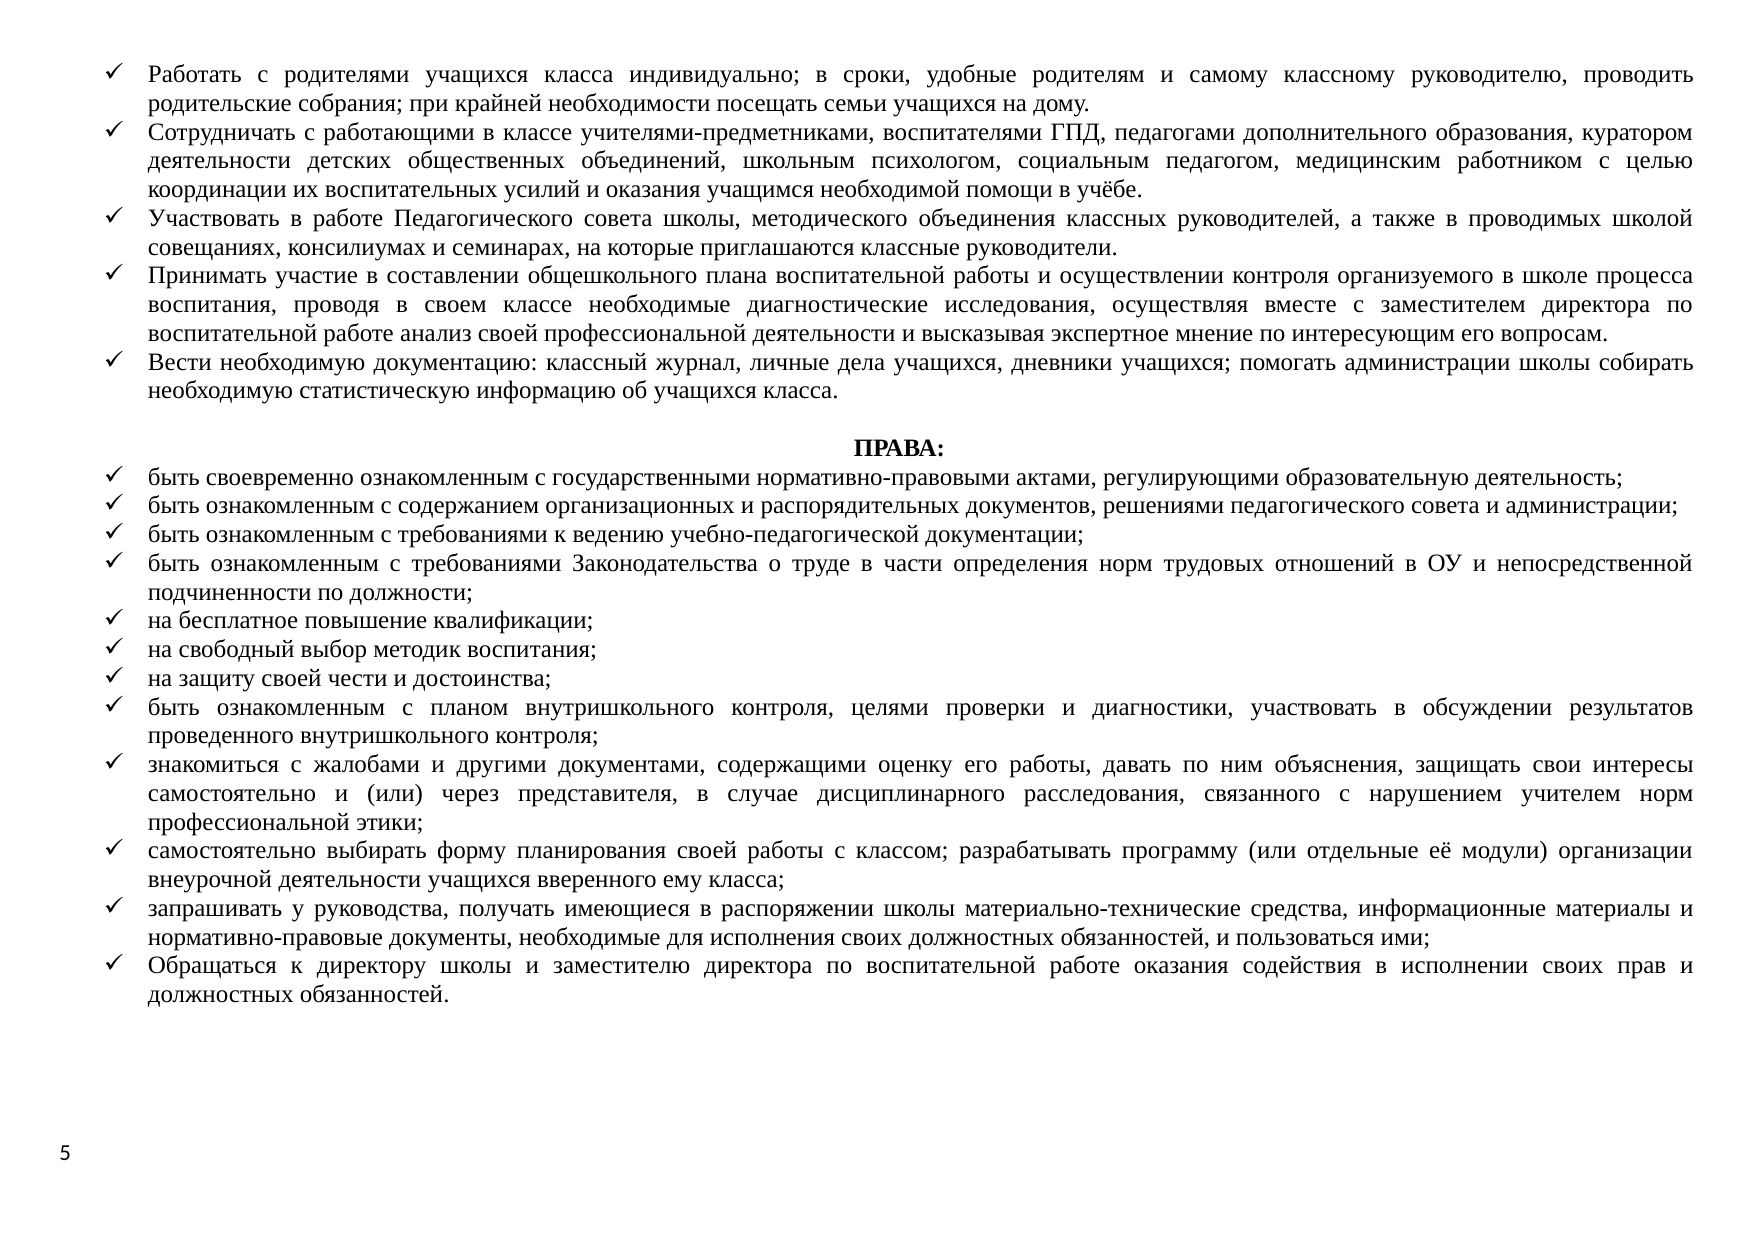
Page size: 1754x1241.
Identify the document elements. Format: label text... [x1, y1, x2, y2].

list Вести необходимую документацию: классный журнал, личные дела учащихся, дневники учащихся; помогать администрации школы собирать необходимую статистическую информацию об учащихся класса. [103, 347, 1695, 404]
list на защиту своей чести и достоинства; [103, 663, 1695, 692]
list быть своевременно ознакомленным с государственными нормативно-правовыми актами, регулирующими образовательную деятельность; [103, 462, 1695, 490]
text ПРАВА: [103, 433, 1695, 462]
list Сотрудничать с работающими в классе учителями-предметниками, воспитателями ГПД, педагогами дополнительного образования, куратором деятельности детских общественных объединений, школьным психологом, социальным педагогом, медицинским работником с целью координации их воспитательных усилий и оказания учащимся необходимой помощи в учёбе. [103, 117, 1695, 203]
list самостоятельно выбирать форму планирования своей работы с классом; разрабатывать программу (или отдельные её модули) организации внеурочной деятельности учащихся вверенного ему класса; [103, 835, 1695, 893]
list Участвовать в работе Педагогического совета школы, методического объединения классных руководителей, а также в проводимых школой совещаниях, консилиумах и семинарах, на которые приглашаются классные руководители. [103, 203, 1695, 260]
list Принимать участие в составлении общешкольного плана воспитательной работы и осуществлении контроля организуемого в школе процесса воспитания, проводя в своем классе необходимые диагностические исследования, осуществляя вместе с заместителем директора по воспитательной работе анализ своей профессиональной деятельности и высказывая экспертное мнение по интересующим его вопросам. [103, 260, 1695, 347]
list на бесплатное повышение квалификации; [103, 605, 1695, 634]
list быть ознакомленным с требованиями к ведению учебно-педагогической документации; [103, 519, 1695, 548]
list Обращаться к директору школы и заместителю директора по воспитательной работе оказания содействия в исполнении своих прав и должностных обязанностей. [103, 950, 1695, 1008]
list на свободный выбор методик воспитания; [103, 634, 1695, 663]
list быть ознакомленным с содержанием организационных и распорядительных документов, решениями педагогического совета и администрации; [103, 490, 1695, 519]
list запрашивать у руководства, получать имеющиеся в распоряжении школы материально-технические средства, информационные материалы и нормативно-правовые документы, необходимые для исполнения своих должностных обязанностей, и пользоваться ими; [103, 893, 1695, 950]
list знакомиться с жалобами и другими документами, содержащими оценку его работы, давать по ним объяснения, защищать свои интересы самостоятельно и (или) через представителя, в случае дисциплинарного расследования, связанного с нарушением учителем норм профессиональной этики; [103, 749, 1695, 835]
list быть ознакомленным с планом внутришкольного контроля, целями проверки и диагностики, участвовать в обсуждении результатов проведенного внутришкольного контроля; [103, 692, 1695, 749]
list быть ознакомленным с требованиями Законодательства о труде в части определения норм трудовых отношений в ОУ и непосредственной подчиненности по должности; [103, 548, 1695, 605]
list Работать с родителями учащихся класса индивидуально; в сроки, удобные родителям и самому классному руководителю, проводить родительские собрания; при крайней необходимости посещать семьи учащихся на дому. [103, 59, 1695, 117]
